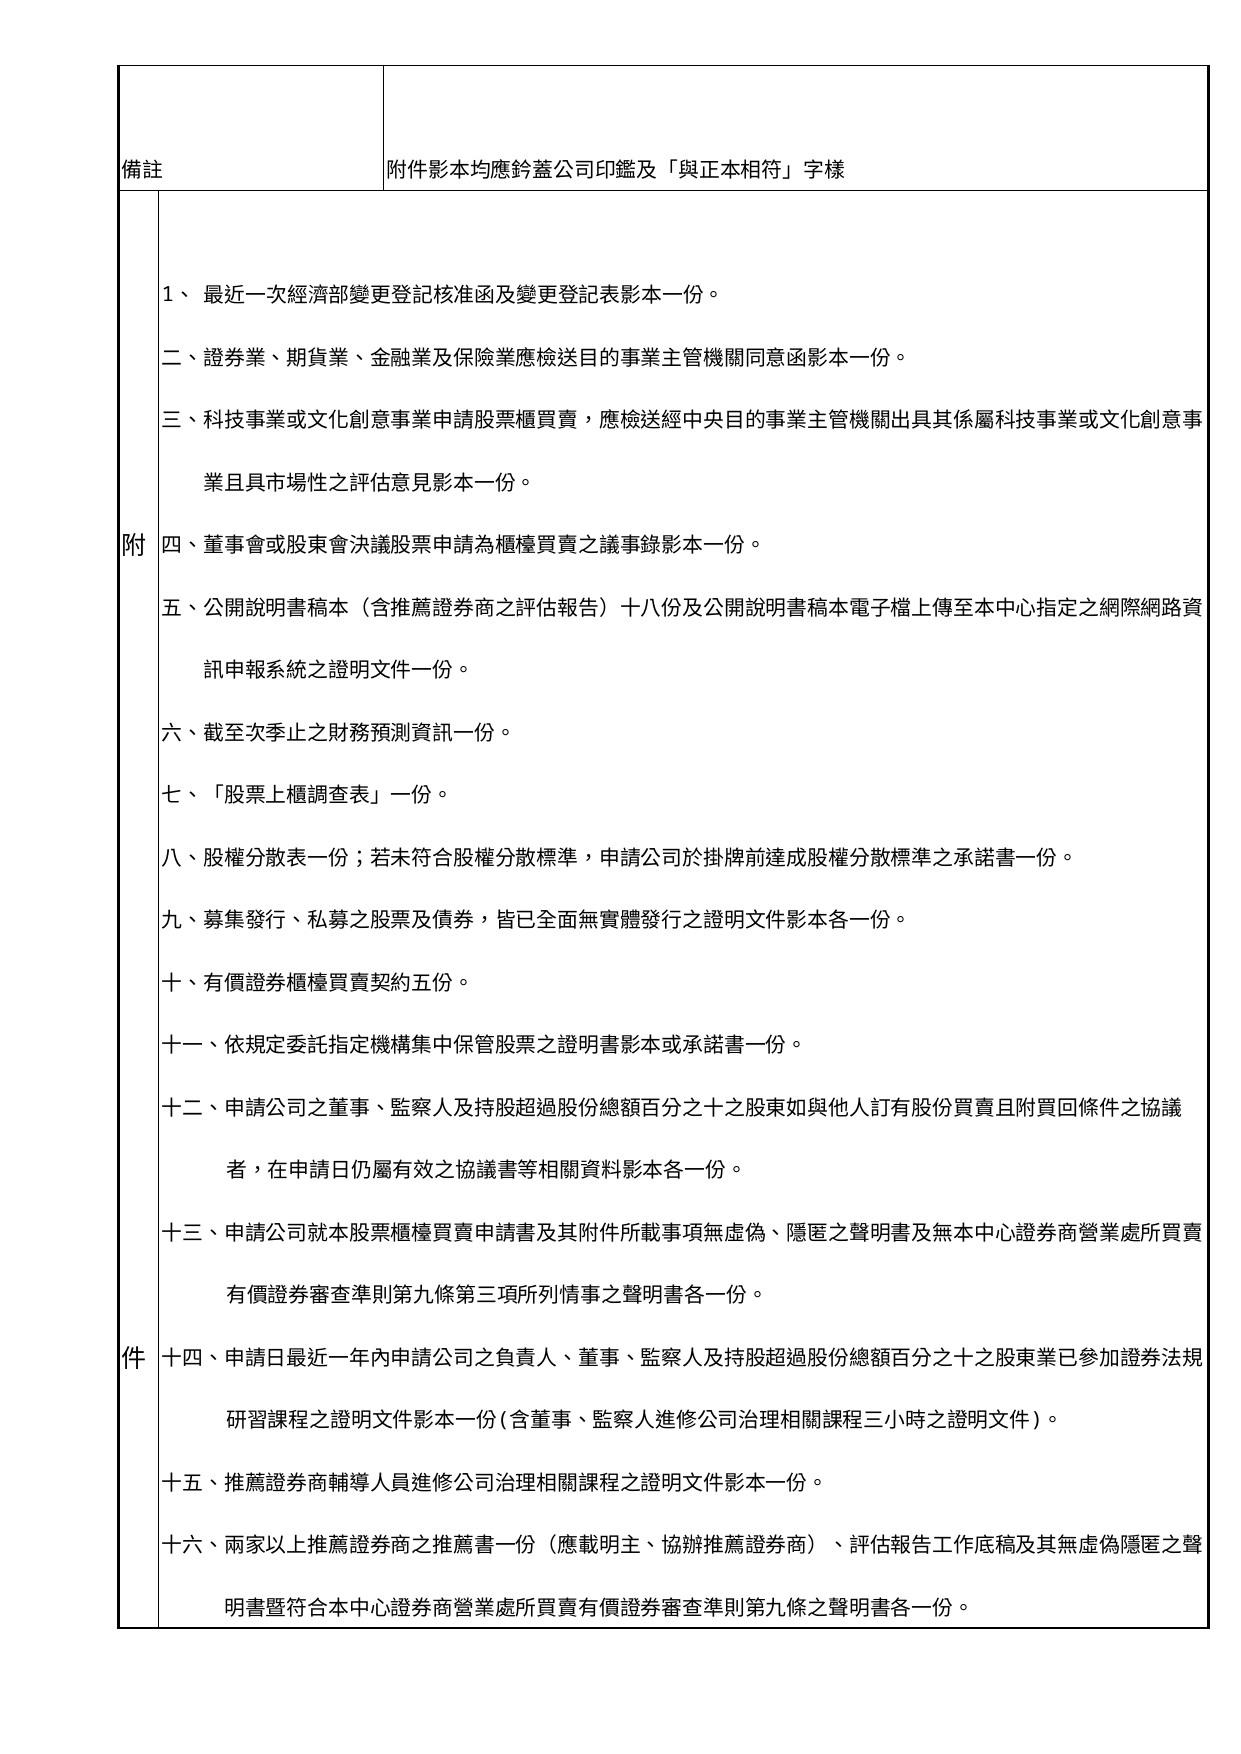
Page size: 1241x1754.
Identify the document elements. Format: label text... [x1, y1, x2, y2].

table_cell 最近一次經濟部變更登記核准函及變更登記表影本一份。 二、證券業、期貨業、金融業及保險業應檢送目的事業主管機關同意函影本一份。 三、科技事業或文化創意事業申請股票櫃買賣，應檢送經中央目的事業主管機關出具其係屬科技事業或文化創意事業且具市場性之評估意見影本一份。 四、董事會或股東會決議股票申請為櫃檯買賣之議事錄影本一份。 五、公開說明書稿本（含推薦證券商之評估報告）十八份及公開說明書稿本電子檔上傳至本中心指定之網際網路資訊申報系統之證明文件一份。 六、截至次季止之財務預測資訊一份。 七、「股票上櫃調查表」一份。 八、股權分散表一份；若未符合股權分散標準，申請公司於掛牌前達成股權分散標準之承諾書一份。 九、募集發行、私募之股票及債券，皆已全面無實體發行之證明文件影本各一份。 十、有價證券櫃檯買賣契約五份。 十一、依規定委託指定機構集中保管股票之證明書影本或承諾書一份。 十二、申請公司之董事、監察人及持股超過股份總額百分之十之股東如與他人訂有股份買賣且附買回條件之協議者，在申請日仍屬有效之協議書等相關資料影本各一份。 十三、申請公司就本股票櫃檯買賣申請書及其附件所載事項無虛偽、隱匿之聲明書及無本中心證券商營業處所買賣有價證券審查準則第九條第三項所列情事之聲明書各一份。 十四、申請日最近一年內申請公司之負責人、董事、監察人及持股超過股份總額百分之十之股東業已參加證券法規研習課程之證明文件影本一份(含董事、監察人進修公司治理相關課程三小時之證明文件)。 十五、推薦證券商輔導人員進修公司治理相關課程之證明文件影本一份。 十六、兩家以上推薦證券商之推薦書一份（應載明主、協辦推薦證券商）、評估報告工作底稿及其無虛偽隱匿之聲明書暨符合本中心證券商營業處所買賣有價證券審查準則第九條之聲明書各一份。 [159, 191, 1207, 1627]
table_cell 附 件 [120, 191, 158, 1627]
table_cell 備註 [120, 66, 383, 189]
table_cell 附件影本均應鈐蓋公司印鑑及「與正本相符」字樣 [384, 66, 1207, 189]
